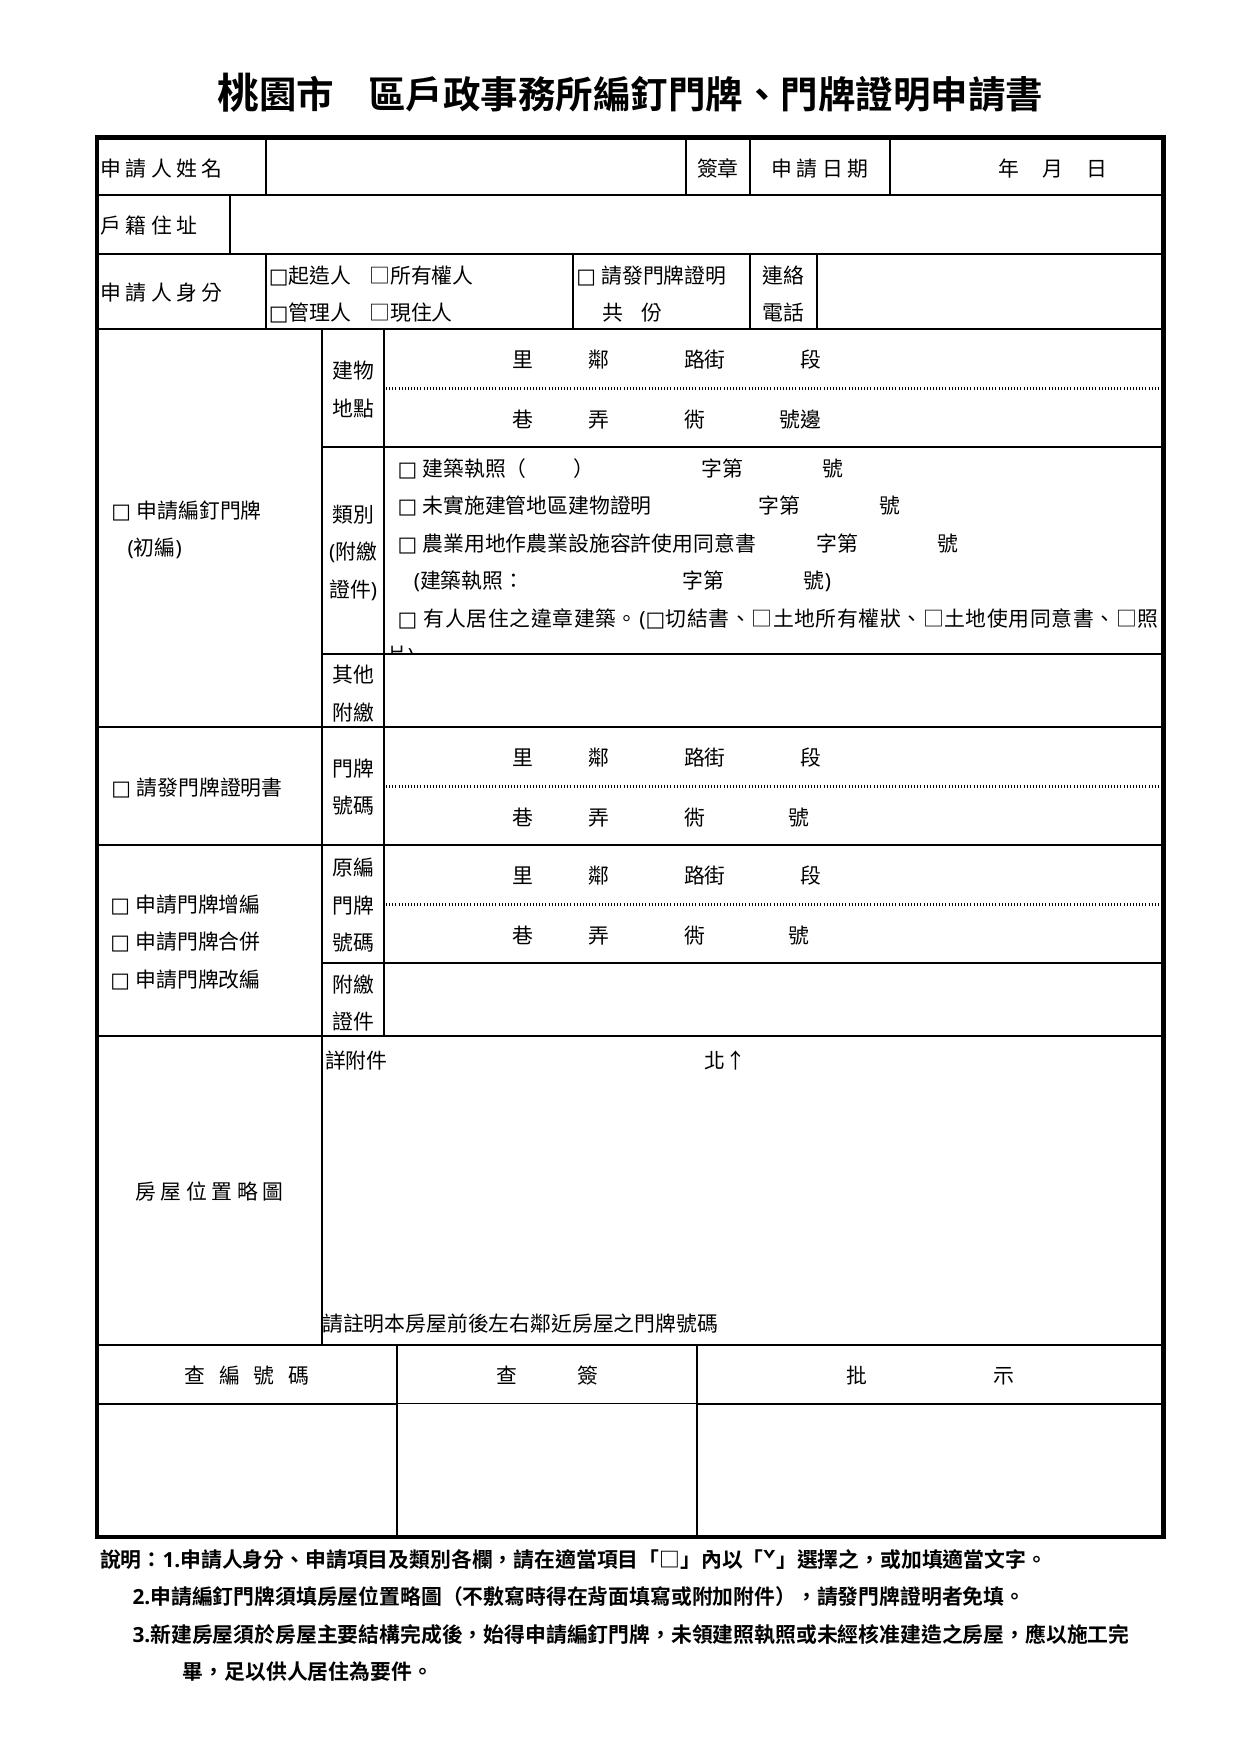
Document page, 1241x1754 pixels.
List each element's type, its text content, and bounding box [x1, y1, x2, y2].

table_cell □ 申請編釘門牌 (初編) [99, 330, 321, 726]
table_header 桃園市 區戶政事務所編釘門牌、門牌證明申請書 [97, 46, 1163, 135]
table_cell 建物 地點 [323, 330, 383, 446]
table_cell 門牌號碼 [323, 728, 383, 844]
table_cell [818, 255, 1161, 328]
table_cell 詳附件 北↑ 請註明本房屋前後左右鄰近房屋之門牌號碼 [323, 1037, 1161, 1344]
table_cell [398, 1404, 696, 1534]
table_cell [698, 1405, 1161, 1534]
table_cell 申 請 人 姓 名 [99, 140, 265, 194]
table_cell [385, 964, 1161, 1035]
table_cell 巷 弄 衖 號 [385, 785, 1161, 844]
table_cell 查 簽 [398, 1346, 696, 1403]
table_cell 戶 籍 住 址 [99, 196, 229, 253]
table_cell □ 建築執照（ ） 字第 號 □ 未實施建管地區建物證明 字第 號 □ 農業用地作農業設施容許使用同意書 字第 號 (建築執照： 字第 號) □ 有人居住之違章建築。(□切結書、□土地所有權狀、□土地使用同意書、□照片) [385, 448, 1161, 653]
table_cell 房 屋 位 置 略 圖 [99, 1037, 321, 1344]
table_cell □起造人 □所有權人 □管理人 □現住人 [267, 255, 572, 328]
table_cell [385, 655, 1161, 726]
table_cell 其他附繳 證件 [323, 655, 383, 726]
table_cell 簽章 [687, 140, 749, 194]
table_cell 申 請 日 期 [751, 140, 889, 194]
table_cell 申 請 人 身 分 [99, 255, 265, 328]
table_cell 說明：1.申請人身分、申請項目及類別各欄，請在適當項目「□」內以「ˇ」選擇之，或加填適當文字。 2.申請編釘門牌須填房屋位置略圖（不敷寫時得在背面填寫或附加附件），請發門牌證明者免填。 3.新建房屋須於房屋主要結構完成後，始得申請編釘門牌，未領建照執照或未經核准建造之房屋，應以施工完畢，足以供人居住為要件。 [97, 1539, 1163, 1689]
table_cell 原編門牌號碼 [323, 846, 383, 962]
table_cell 年 月 日 [891, 140, 1161, 194]
table_cell □ 請發門牌證明書 [99, 728, 321, 844]
table_cell 巷 弄 衖 號 [385, 903, 1161, 962]
table_cell [99, 1405, 396, 1534]
table_cell [231, 196, 1161, 253]
table_cell 連絡電話 [751, 255, 816, 328]
table_cell 查 編 號 碼 [99, 1346, 396, 1403]
table_cell 類別(附繳證件) [323, 448, 383, 653]
table_cell 附繳 證件 [323, 964, 383, 1035]
table_cell 里 鄰 路街 段 [385, 330, 1161, 387]
table_cell □ 申請門牌增編 □ 申請門牌合併 □ 申請門牌改編 [99, 846, 321, 1035]
table_cell 里 鄰 路街 段 [385, 728, 1161, 785]
table_cell 里 鄰 路街 段 [385, 846, 1161, 903]
table_cell 巷 弄 衖 號邊 [385, 387, 1161, 446]
table_cell □ 請發門牌證明 共 份 [574, 255, 749, 328]
table_cell [267, 140, 685, 194]
table_cell 批 示 [698, 1346, 1161, 1403]
